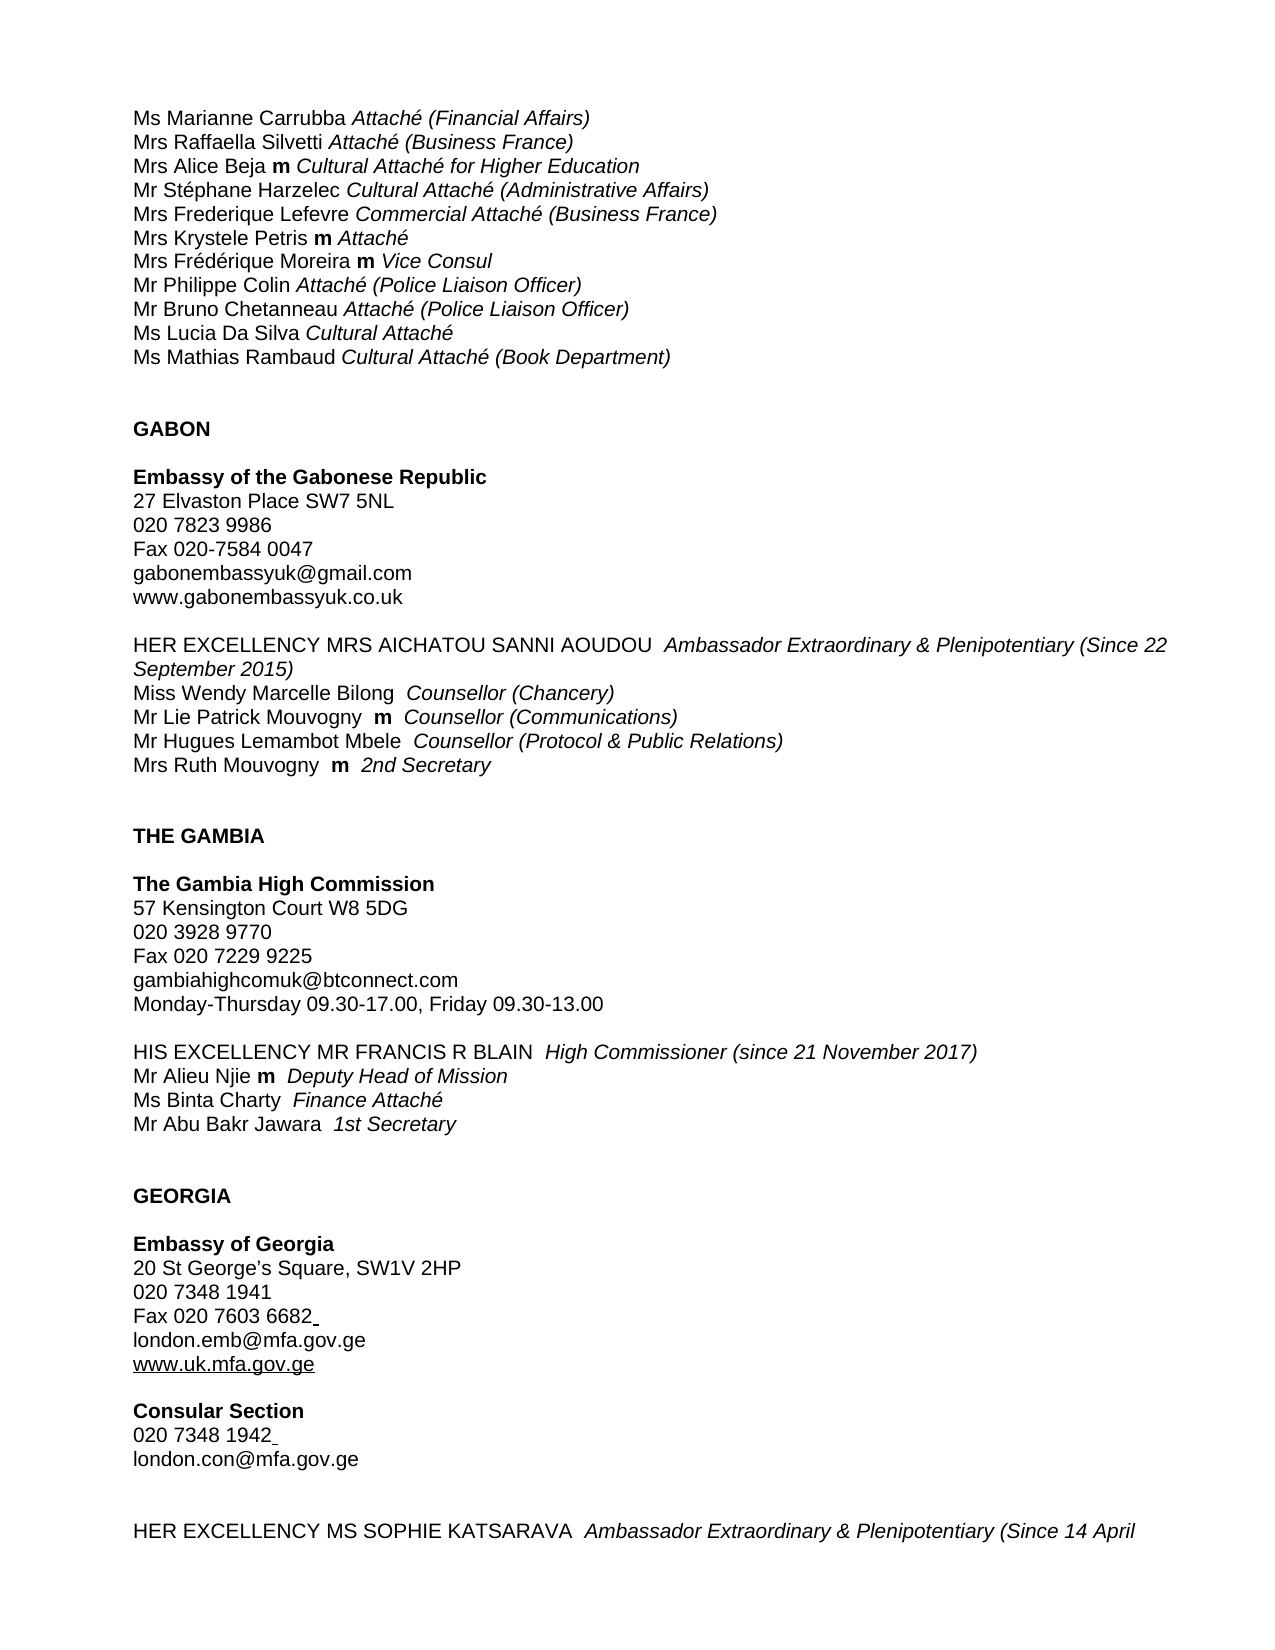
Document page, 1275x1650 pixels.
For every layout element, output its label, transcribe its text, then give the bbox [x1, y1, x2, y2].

text Mrs Ruth Mouvogny m 2nd Secretary [133, 752, 1181, 776]
text gabonembassyuk@gmail.com [133, 561, 1181, 585]
text Mrs Frederique Lefevre Commercial Attaché (Business France) [133, 201, 1181, 225]
text Fax 020-7584 0047 [133, 537, 1181, 561]
text Mr Abu Bakr Jawara 1st Secretary [133, 1112, 1181, 1136]
text www.uk.mfa.gov.ge [133, 1351, 434, 1375]
text Mrs Frédérique Moreira m Vice Consul [133, 249, 1181, 273]
text HER EXCELLENCY MRS AICHATOU SANNI AOUDOU Ambassador Extraordinary & Plenipotentiary (Since 22 September 2015) [133, 633, 1181, 681]
text 27 Elvaston Place SW7 5NL [133, 489, 1181, 513]
text 20 St George’s Square, SW1V 2HP [133, 1256, 1181, 1279]
text Mr Hugues Lemambot Mbele Counsellor (Protocol & Public Relations) [133, 728, 1181, 752]
text GABON [133, 417, 1181, 441]
text 020 3928 9770 [133, 920, 1181, 944]
subtitle Embassy of the Gabonese Republic [133, 465, 1181, 489]
text Mrs Alice Beja m Cultural Attaché for Higher Education [133, 153, 1181, 177]
text 020 7348 1941 [133, 1279, 1181, 1303]
text Mr Alieu Njie m Deputy Head of Mission [133, 1064, 1181, 1088]
text Mr Stéphane Harzelec Cultural Attaché (Administrative Affairs) [133, 177, 1181, 201]
text The Gambia High Commission [133, 872, 1181, 896]
text Mrs Raffaella Silvetti Attaché (Business France) [133, 129, 1181, 153]
text HIS EXCELLENCY MR FRANCIS R BLAIN High Commissioner (since 21 November 2017) [133, 1040, 1181, 1064]
text 020 7348 1942 london.con@mfa.gov.ge [133, 1423, 430, 1471]
text Fax 020 7603 6682 london.emb@mfa.gov.ge [133, 1303, 434, 1351]
text 020 7823 9986 [133, 513, 1181, 537]
text Ms Binta Charty Finance Attaché [133, 1088, 1181, 1112]
text Fax 020 7229 9225 [133, 944, 1181, 968]
text Ms Lucia Da Silva Cultural Attaché [133, 321, 1181, 345]
text Consular Section [133, 1399, 1181, 1423]
text Ms Mathias Rambaud Cultural Attaché (Book Department) [133, 345, 1181, 369]
text Ms Marianne Carrubba Attaché (Financial Affairs) [133, 106, 1181, 129]
text HER EXCELLENCY MS SOPHIE KATSARAVA Ambassador Extraordinary & Plenipotentiary (Since 14 April [133, 1519, 1181, 1543]
subtitle GEORGIA [133, 1184, 1181, 1208]
text 57 Kensington Court W8 5DG [133, 896, 1181, 920]
text THE GAMBIA [133, 824, 1181, 848]
text www.gabonembassyuk.co.uk [133, 585, 1181, 609]
text gambiahighcomuk@btconnect.com [133, 968, 1181, 992]
text Mr Lie Patrick Mouvogny m Counsellor (Communications) [133, 704, 1181, 728]
text Mr Philippe Colin Attaché (Police Liaison Officer) [133, 273, 1181, 297]
text Mrs Krystele Petris m Attaché [133, 225, 1181, 249]
text Miss Wendy Marcelle Bilong Counsellor (Chancery) [133, 681, 1181, 704]
text Monday-Thursday 09.30-17.00, Friday 09.30-13.00 [133, 992, 1181, 1016]
text Embassy of Georgia [133, 1232, 1181, 1256]
text Mr Bruno Chetanneau Attaché (Police Liaison Officer) [133, 297, 1181, 321]
